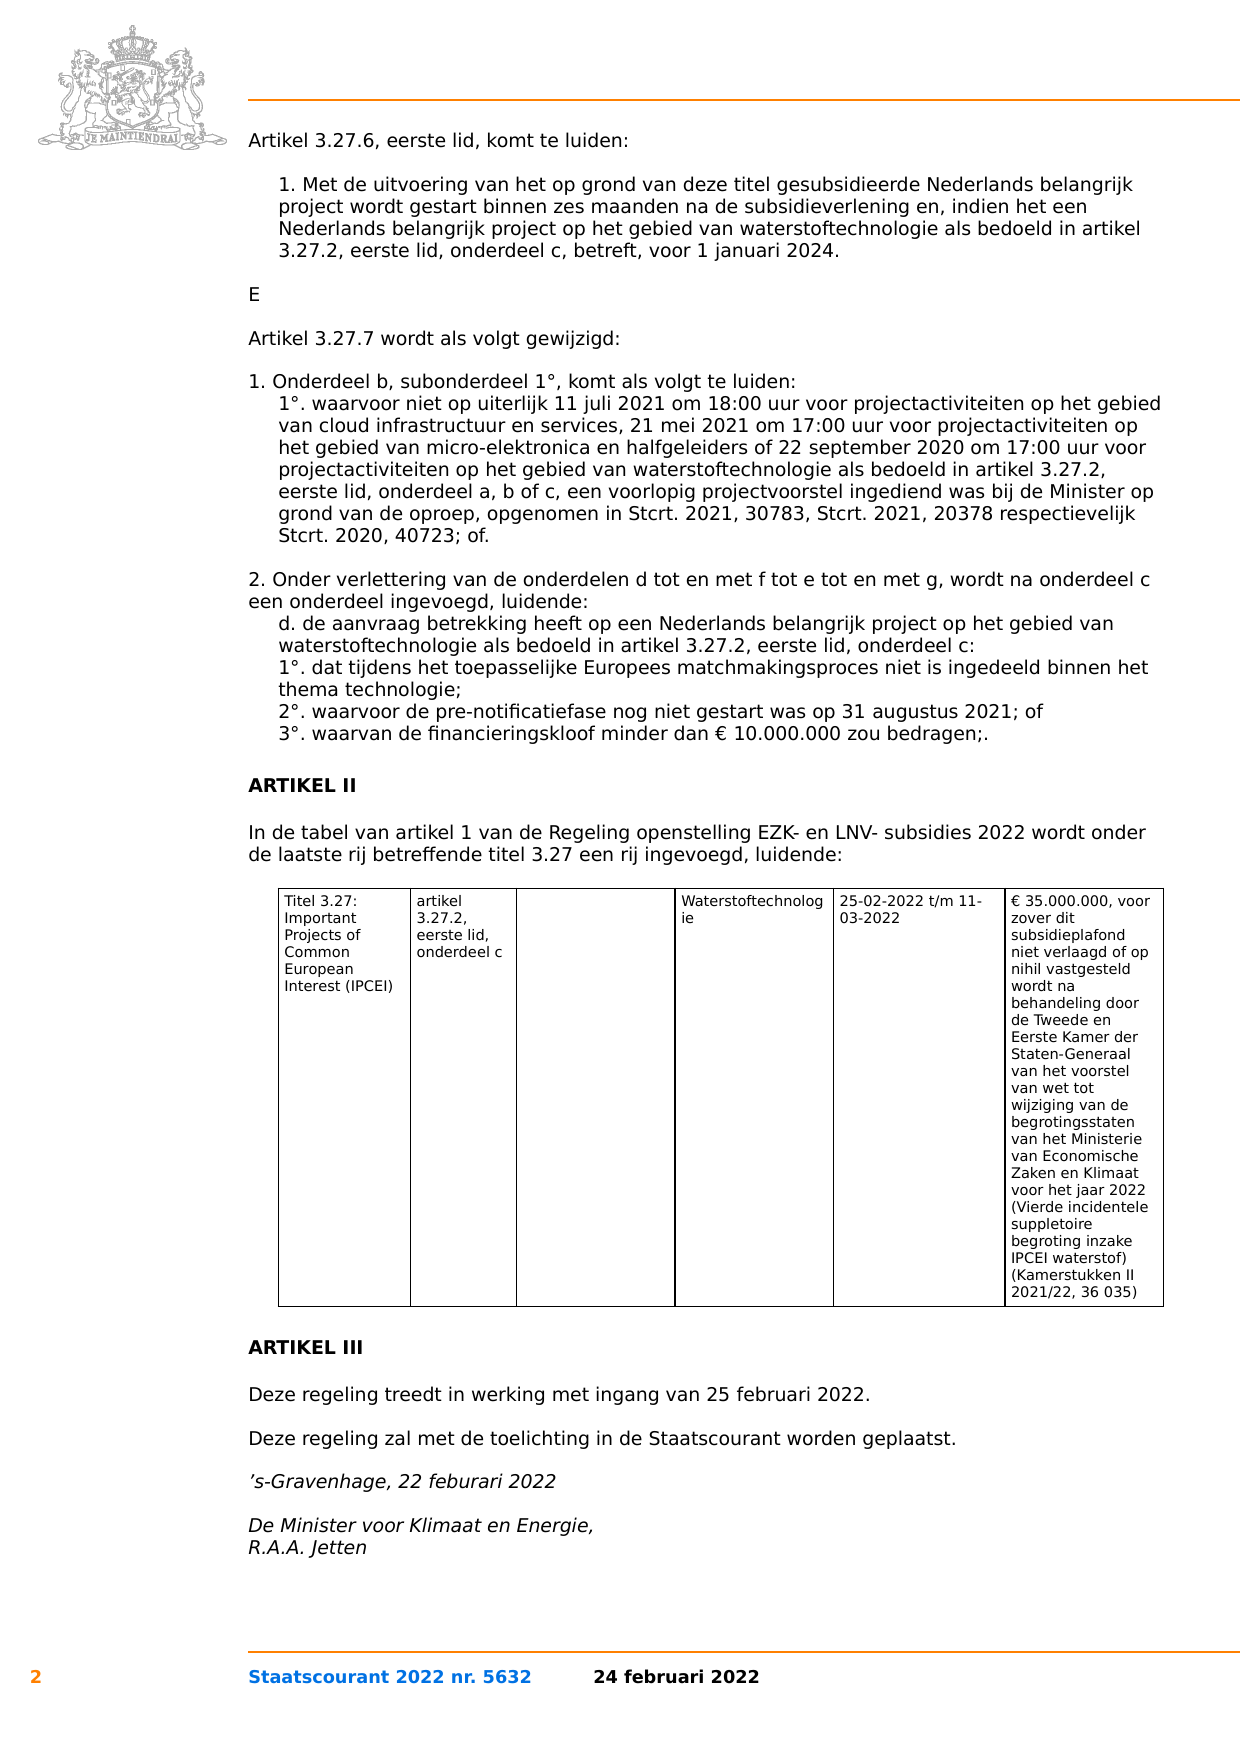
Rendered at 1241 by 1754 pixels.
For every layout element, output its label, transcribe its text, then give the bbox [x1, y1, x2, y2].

text Artikel 3.27.6, eerste lid, komt te luiden: [248, 130, 1163, 152]
table_header 25-02-2022 t/m 11-03-2022 [834, 889, 1004, 1306]
text De Minister voor Klimaat en Energie, R.A.A. Jetten [248, 1515, 1163, 1559]
text In de tabel van artikel 1 van de Regeling openstelling EZK- en LNV- subsidies 2022 wordt onder de laatste rij betreffende titel 3.27 een rij ingevoegd, luidende: [248, 822, 1163, 866]
subtitle ARTIKEL II [248, 775, 1163, 797]
picture [38, 25, 227, 150]
text Deze regeling zal met de toelichting in de Staatscourant worden geplaatst. [248, 1427, 1163, 1449]
table_header € 35.000.000, voor zover dit subsidieplafond niet verlaagd of op nihil vastgesteld wordt na behandeling door de Tweede en Eerste Kamer der Staten-Generaal van het voorstel van wet tot wijziging van de begrotingsstaten van het Ministerie van Economische Zaken en Klimaat voor het jaar 2022 (Vierde incidentele suppletoire begroting inzake IPCEI waterstof) (Kamerstukken II 2021/22, 36 035) [1006, 889, 1163, 1306]
table_header [517, 889, 674, 1306]
text 1°. dat tijdens het toepasselijke Europees matchmakingsproces niet is ingedeeld binnen het thema technologie; [278, 657, 1163, 701]
text ’s-Gravenhage, 22 feburari 2022 [248, 1471, 1163, 1493]
table_header artikel 3.27.2, eerste lid, onderdeel c [411, 889, 516, 1306]
text 1. Onderdeel b, subonderdeel 1°, komt als volgt te luiden: [248, 371, 1163, 393]
table_header Titel 3.27: Important Projects of Common European Interest (IPCEI) [279, 889, 410, 1306]
text 2. Onder verlettering van de onderdelen d tot en met f tot e tot en met g, wordt na onderdeel c een onderdeel ingevoegd, luidende: [248, 569, 1163, 613]
text 1. Met de uitvoering van het op grond van deze titel gesubsidieerde Nederlands belangrijk project wordt gestart binnen zes maanden na de subsidieverlening en, indien het een Nederlands belangrijk project op het gebied van waterstoftechnologie als bedoeld in artikel 3.27.2, eerste lid, onderdeel c, betreft, voor 1 januari 2024. [278, 174, 1163, 262]
text 3°. waarvan de financieringskloof minder dan € 10.000.000 zou bedragen;. [278, 723, 1163, 745]
text 2°. waarvoor de pre-notificatiefase nog niet gestart was op 31 augustus 2021; of [278, 701, 1163, 723]
text d. de aanvraag betrekking heeft op een Nederlands belangrijk project op het gebied van waterstoftechnologie als bedoeld in artikel 3.27.2, eerste lid, onderdeel c: [278, 613, 1163, 657]
text 1°. waarvoor niet op uiterlijk 11 juli 2021 om 18:00 uur voor projectactiviteiten op het gebied van cloud infrastructuur en services, 21 mei 2021 om 17:00 uur voor projectactiviteiten op het gebied van micro-elektronica en halfgeleiders of 22 september 2020 om 17:00 uur voor projectactiviteiten op het gebied van waterstoftechnologie als bedoeld in artikel 3.27.2, eerste lid, onderdeel a, b of c, een voorlopig projectvoorstel ingediend was bij de Minister op grond van de oproep, opgenomen in Stcrt. 2021, 30783, Stcrt. 2021, 20378 respectievelijk Stcrt. 2020, 40723; of. [278, 393, 1163, 547]
text E [248, 283, 1163, 306]
text Deze regeling treedt in werking met ingang van 25 februari 2022. [248, 1383, 1163, 1406]
subtitle ARTIKEL III [248, 1337, 1163, 1358]
text Artikel 3.27.7 wordt als volgt gewijzigd: [248, 327, 1163, 349]
table_header Waterstoftechnologie [676, 889, 833, 1306]
